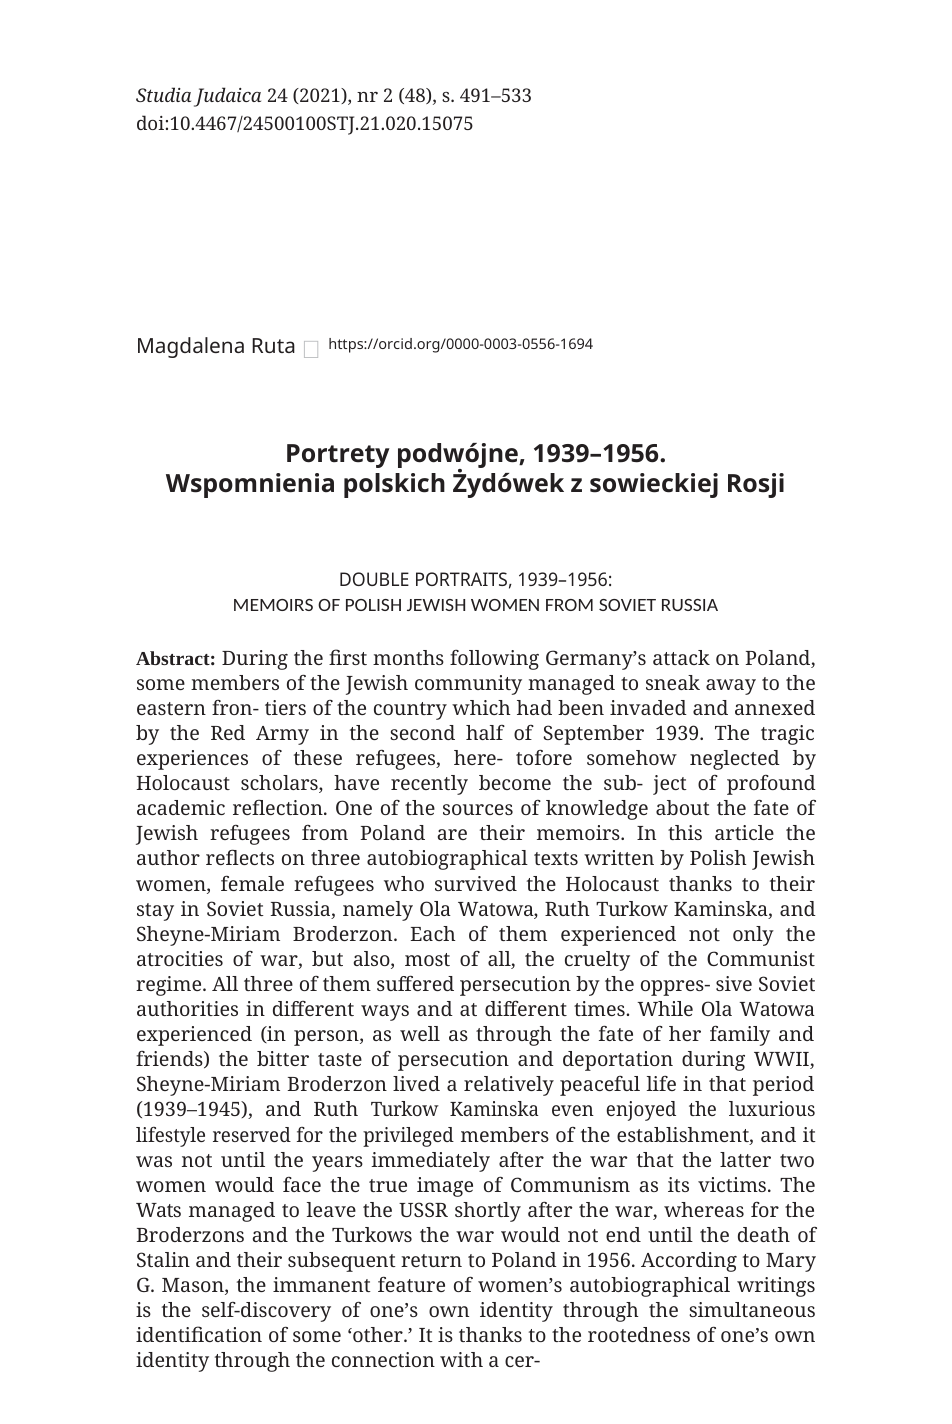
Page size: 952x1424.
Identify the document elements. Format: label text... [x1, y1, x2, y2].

text Magdalena Ruta  https://orcid.org/0000-0003-0556-1694 [136, 326, 828, 364]
text Portrety podwójne, 1939–1956. [157, 438, 794, 468]
text DOUBLE PORTRAITS, 1939–1956: [157, 567, 794, 592]
text Wspomnienia polskich Żydówek z sowieckiej Rosji [157, 468, 794, 498]
text MEMOIRS OF POLISH JEWISH WOMEN FROM SOVIET RUSSIA [157, 593, 794, 616]
text Studia Judaica 24 (2021), nr 2 (48), s. 491–533 doi:10.4467/24500100STJ.21.020.15075 [136, 83, 801, 135]
text Abstract: During the first months following Germany’s attack on Poland, some members of the Jewish community managed to sneak away to the eastern fron- tiers of the country which had been invaded and annexed by the Red Army in the second half of September 1939. The tragic experiences of these refugees, here- tofore somehow neglected by Holocaust scholars, have recently become the sub- ject of profound academic reflection. One of the sources of knowledge about the fate of Jewish refugees from Poland are their memoirs. In this article the author reflects on three autobiographical texts written by Polish Jewish women, female refugees who survived the Holocaust thanks to their stay in Soviet Russia, namely Ola Watowa, Ruth Turkow Kaminska, and Sheyne-Miriam Broderzon. Each of them experienced not only the atrocities of war, but also, most of all, the cruelty of the Communist regime. All three of them suffered persecution by the oppres- sive Soviet authorities in different ways and at different times. While Ola Watowa experienced (in person, as well as through the fate of her family and friends) the bitter taste of persecution and deportation during WWII, Sheyne-Miriam Broderzon lived a relatively peaceful life in that period (1939–1945), and Ruth Turkow Kaminska even enjoyed the luxurious lifestyle reserved for the privileged members of the establishment, and it was not until the years immediately after the war that the latter two women would face the true image of Communism as its victims. The Wats managed to leave the USSR shortly after the war, whereas for the Broderzons and the Turkows the war would not end until the death of Stalin and their subsequent return to Poland in 1956. According to Mary G. Mason, the immanent feature of women’s autobiographical writings is the self-discovery of one’s own identity through the simultaneous identification of some ‘other.’ It is thanks to the rootedness of one’s own identity through the connection with a cer- [136, 646, 816, 1374]
